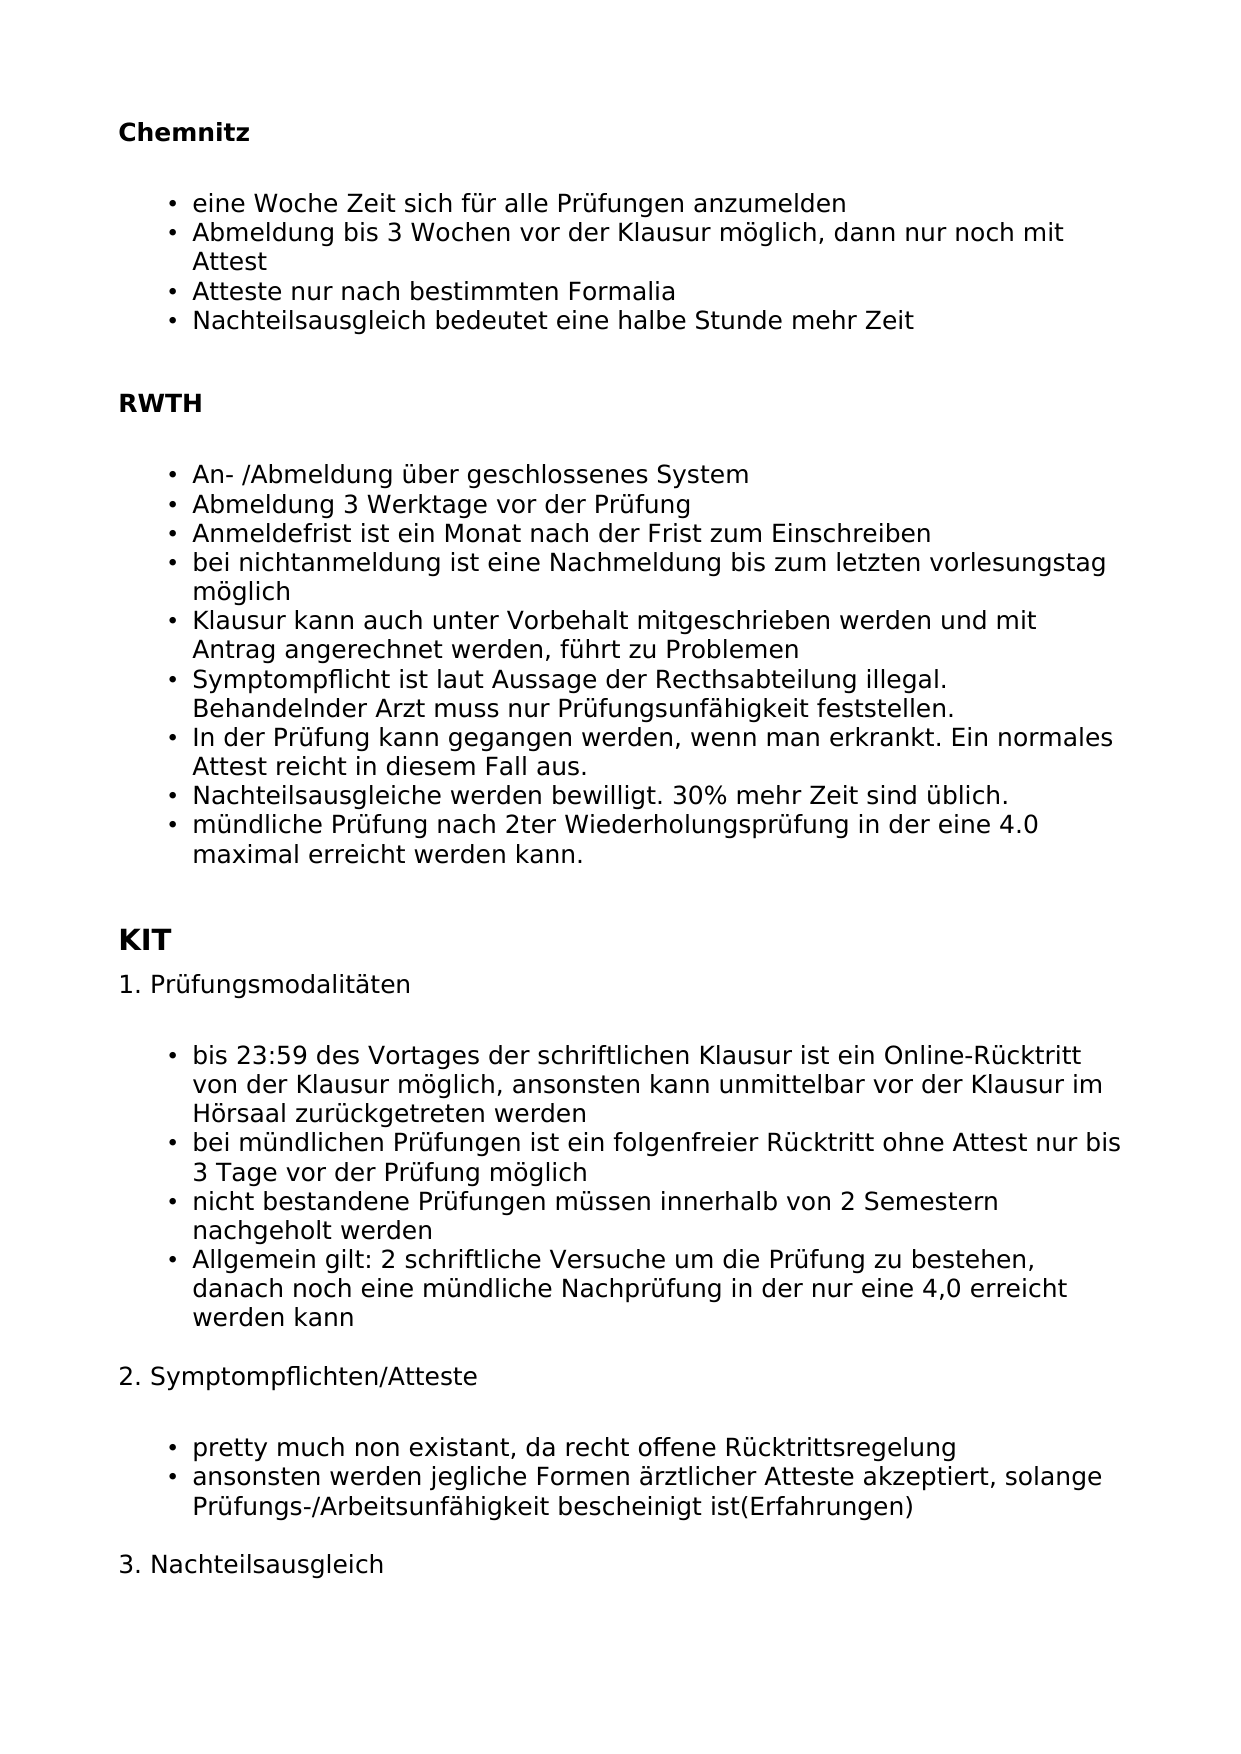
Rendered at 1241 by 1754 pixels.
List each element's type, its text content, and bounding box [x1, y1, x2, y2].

list Abmeldung bis 3 Wochen vor der Klausur möglich, dann nur noch mit Attest [177, 218, 1122, 277]
list Nachteilsausgleiche werden bewilligt. 30% mehr Zeit sind üblich. [177, 782, 1122, 811]
list Klausur kann auch unter Vorbehalt mitgeschrieben werden und mit Antrag angerechnet werden, führt zu Problemen [177, 607, 1122, 665]
list bei nichtanmeldung ist eine Nachmeldung bis zum letzten vorlesungstag möglich [177, 548, 1122, 607]
list Anmeldefrist ist ein Monat nach der Frist zum Einschreiben [177, 519, 1122, 548]
list ansonsten werden jegliche Formen ärztlicher Atteste akzeptiert, solange Prüfungs-/Arbeitsunfähigkeit bescheinigt ist(Erfahrungen) [177, 1463, 1122, 1521]
text 3. Nachteilsausgleich [118, 1550, 1122, 1579]
list An- /Abmeldung über geschlossenes System [177, 461, 1122, 490]
list Abmeldung 3 Werktage vor der Prüfung [177, 490, 1122, 519]
list Nachteilsausgleich bedeutet eine halbe Stunde mehr Zeit [177, 306, 1122, 335]
list mündliche Prüfung nach 2ter Wiederholungsprüfung in der eine 4.0 maximal erreicht werden kann. [177, 811, 1122, 869]
list In der Prüfung kann gegangen werden, wenn man erkrankt. Ein normales Attest reicht in diesem Fall aus. [177, 723, 1122, 782]
list nicht bestandene Prüfungen müssen innerhalb von 2 Semestern nachgeholt werden [177, 1187, 1122, 1245]
list bis 23:59 des Vortages der schriftlichen Klausur ist ein Online-Rücktritt von der Klausur möglich, ansonsten kann unmittelbar vor der Klausur im Hörsaal zurückgetreten werden [177, 1041, 1122, 1129]
list bei mündlichen Prüfungen ist ein folgenfreier Rücktritt ohne Attest nur bis 3 Tage vor der Prüfung möglich [177, 1129, 1122, 1187]
subtitle Chemnitz [118, 118, 1122, 147]
list Atteste nur nach bestimmten Formalia [177, 277, 1122, 306]
subtitle RWTH [118, 389, 1122, 419]
list Allgemein gilt: 2 schriftliche Versuche um die Prüfung zu bestehen, danach noch eine mündliche Nachprüfung in der nur eine 4,0 erreicht werden kann [177, 1245, 1122, 1333]
list Symptompflicht ist laut Aussage der Recthsabteilung illegal. Behandelnder Arzt muss nur Prüfungsunfähigkeit feststellen. [177, 665, 1122, 723]
list pretty much non existant, da recht offene Rücktrittsregelung [177, 1433, 1122, 1463]
subtitle KIT [118, 923, 1122, 957]
list eine Woche Zeit sich für alle Prüfungen anzumelden [177, 189, 1122, 218]
text 2. Symptompflichten/Atteste [118, 1362, 1122, 1391]
text 1. Prüfungsmodalitäten [118, 970, 1122, 999]
